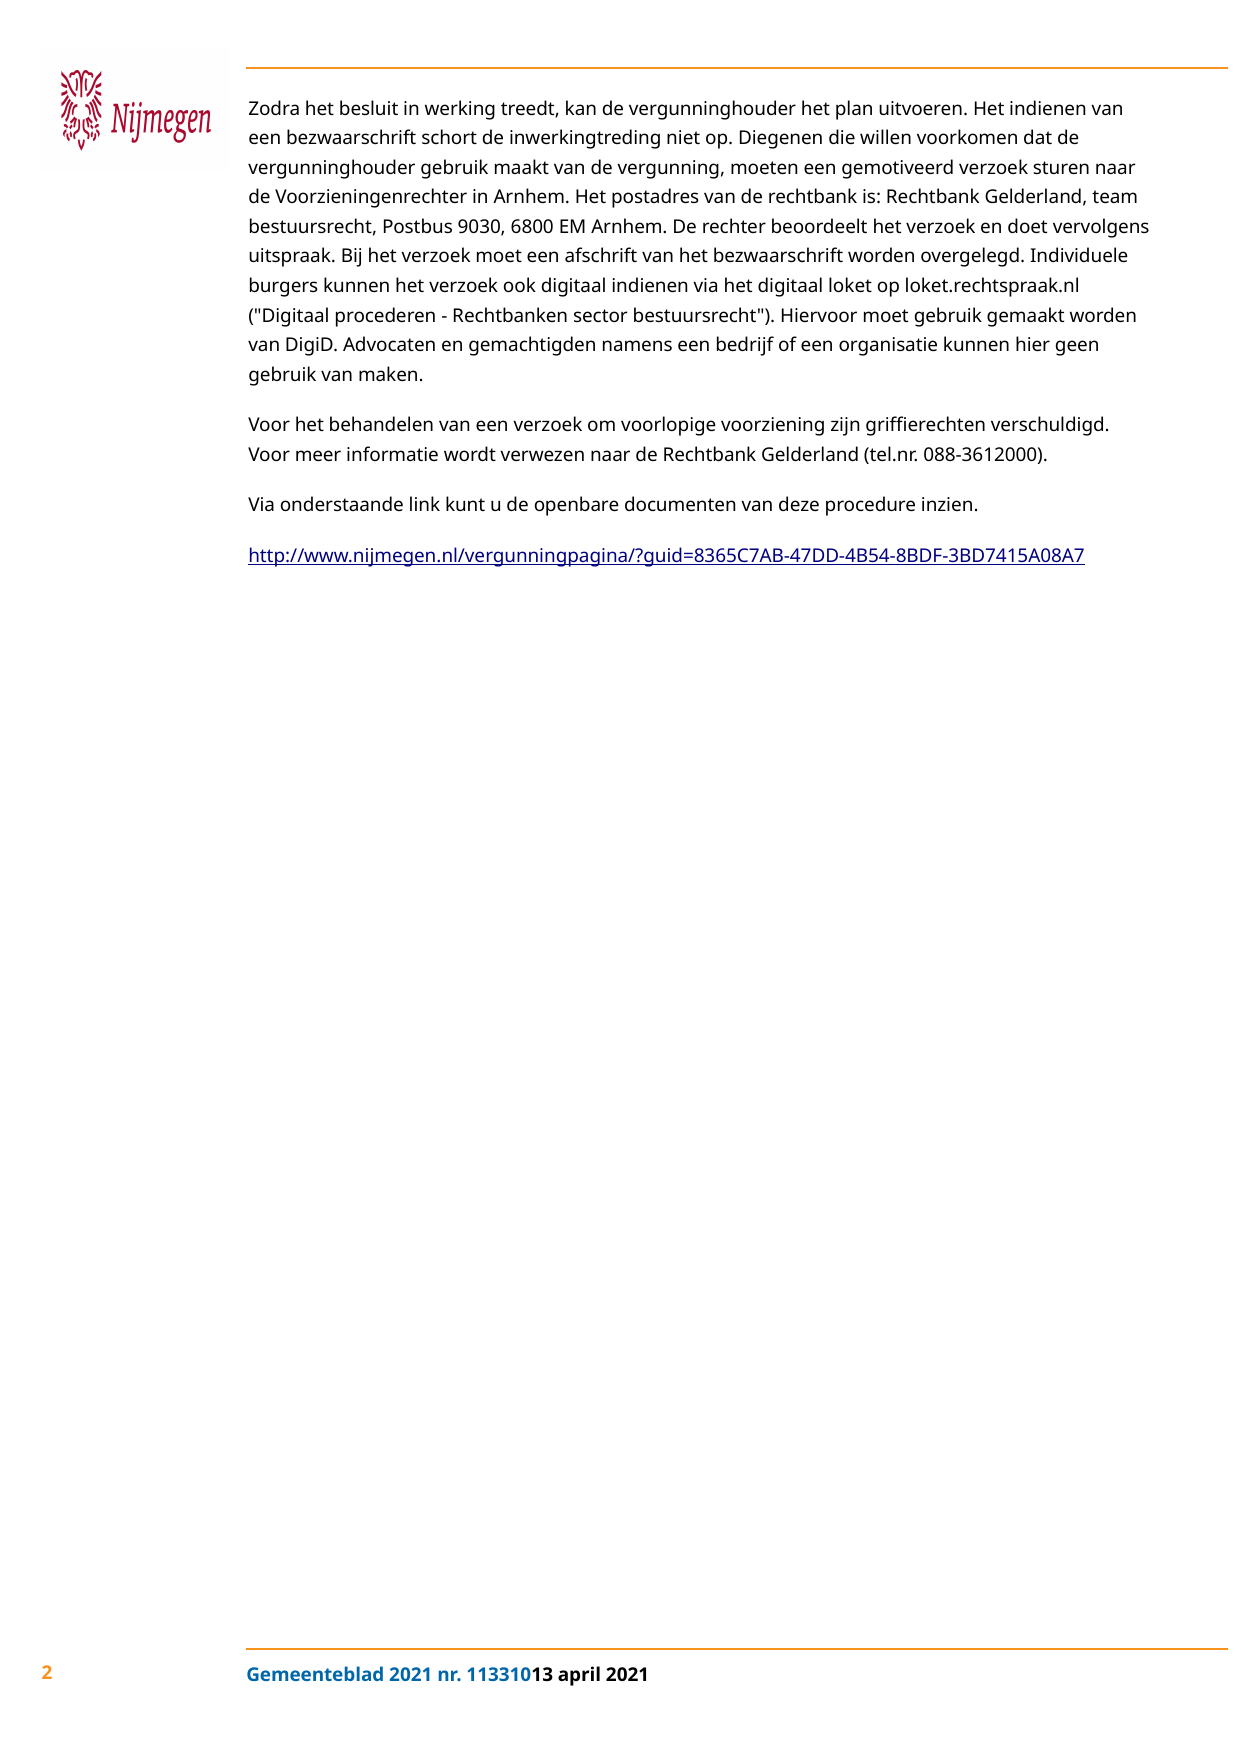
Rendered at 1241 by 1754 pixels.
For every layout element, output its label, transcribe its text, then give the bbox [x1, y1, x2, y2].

picture [41, 47, 231, 172]
text Via onderstaande link kunt u de openbare documenten van deze procedure inzien. [248, 491, 1152, 517]
text http://www.nijmegen.nl/vergunningpagina/?guid=8365C7AB-47DD-4B54-8BDF-3BD7415A08A7 [248, 542, 1152, 568]
text Zodra het besluit in werking treedt, kan de vergunninghouder het plan uitvoeren. Het indienen van een bezwaarschrift schort de inwerkingtreding niet op. Diegenen die willen voorkomen dat de vergunninghouder gebruik maakt van de vergunning, moeten een gemotiveerd verzoek sturen naar de Voorzieningenrechter in Arnhem. Het postadres van de rechtbank is: Rechtbank Gelderland, team bestuursrecht, Postbus 9030, 6800 EM Arnhem. De rechter beoordeelt het verzoek en doet vervolgens uitspraak. Bij het verzoek moet een afschrift van het bezwaarschrift worden overgelegd. Individuele burgers kunnen het verzoek ook digitaal indienen via het digitaal loket op loket.rechtspraak.nl ("Digitaal procederen - Rechtbanken sector bestuursrecht"). Hiervoor moet gebruik gemaakt worden van DigiD. Advocaten en gemachtigden namens een bedrijf of een organisatie kunnen hier geen gebruik van maken. [248, 95, 1152, 387]
text Voor het behandelen van een verzoek om voorlopige voorziening zijn griffierechten verschuldigd. Voor meer informatie wordt verwezen naar de Rechtbank Gelderland (tel.nr. 088-3612000). [248, 411, 1152, 467]
